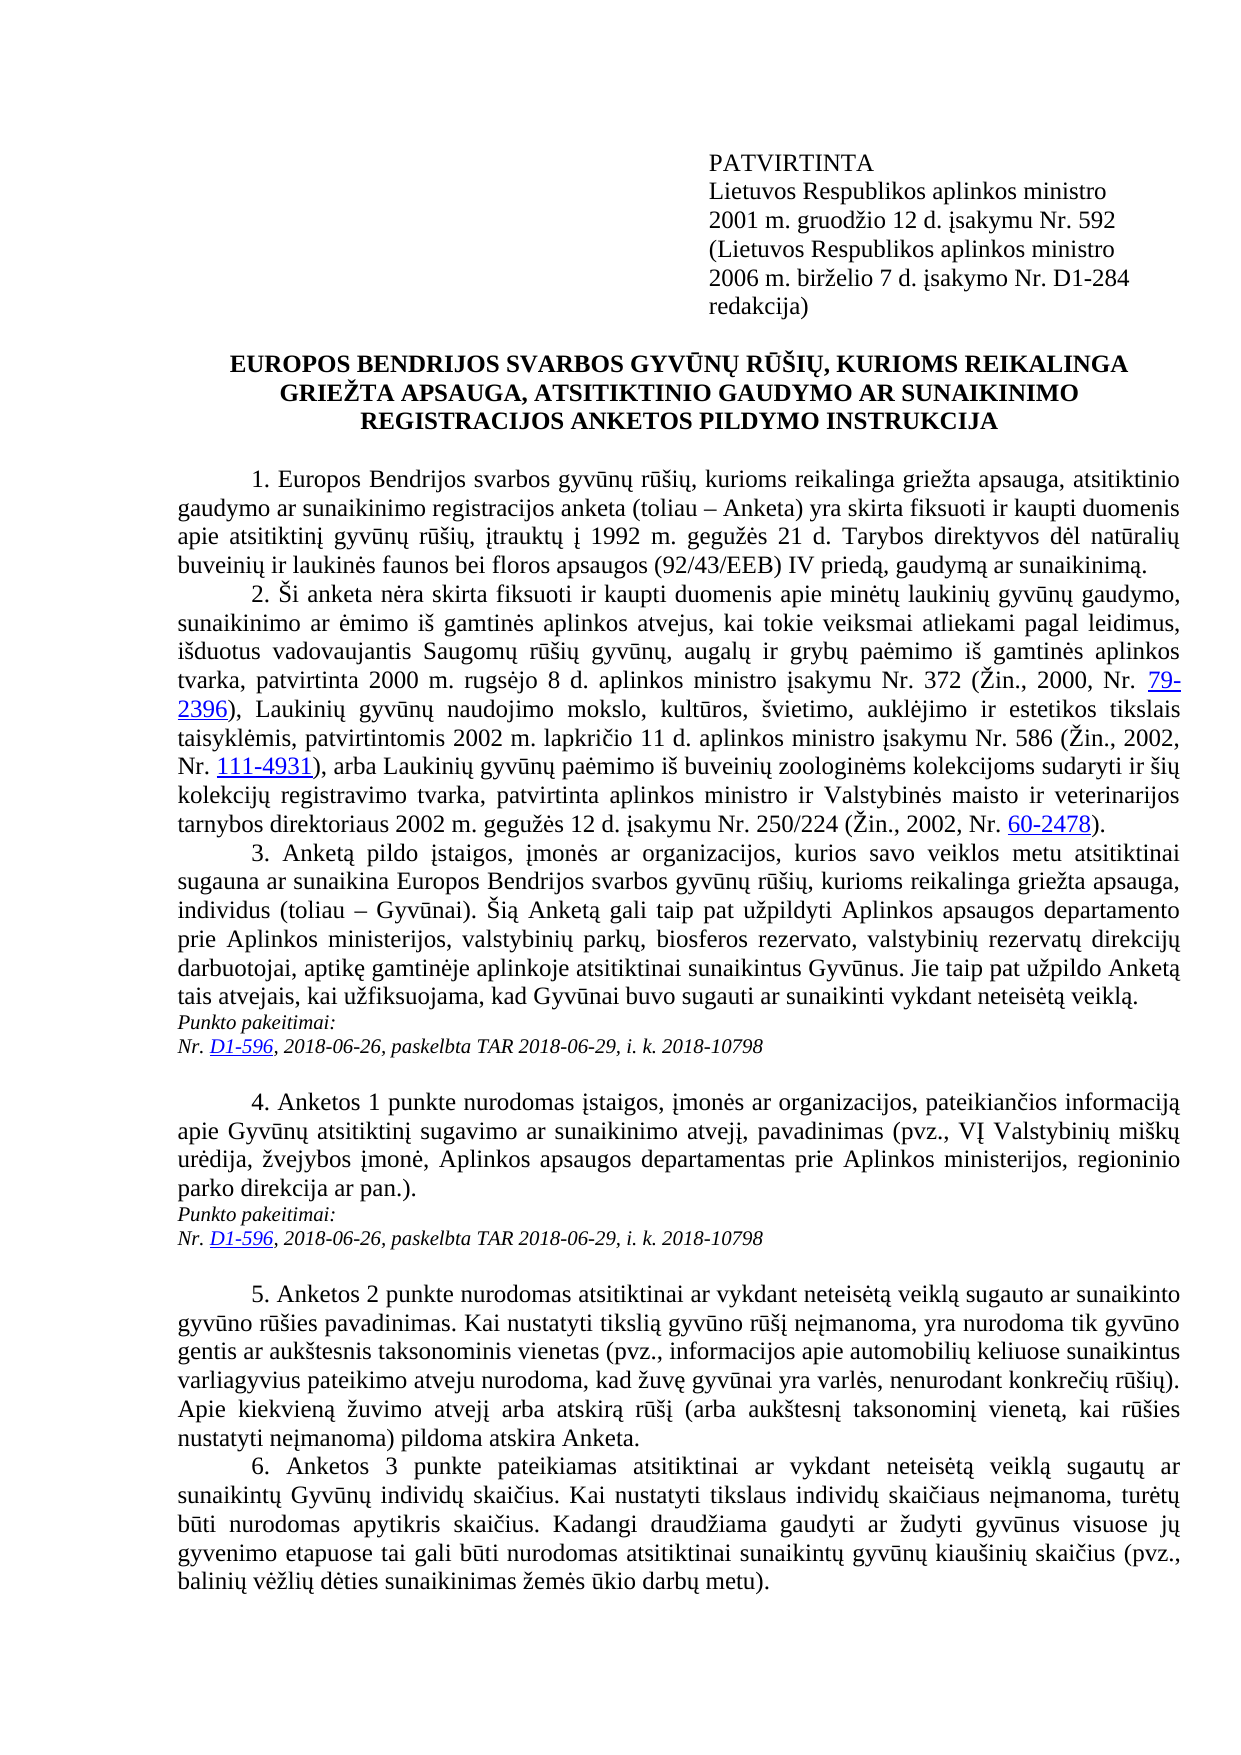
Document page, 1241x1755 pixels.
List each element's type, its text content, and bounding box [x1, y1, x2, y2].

text 2. Ši anketa nėra skirta fiksuoti ir kaupti duomenis apie minėtų laukinių gyvūnų gaudymo, sunaikinimo ar ėmimo iš gamtinės aplinkos atvejus, kai tokie veiksmai atliekami pagal leidimus, išduotus vadovaujantis Saugomų rūšių gyvūnų, augalų ir grybų paėmimo iš gamtinės aplinkos tvarka, patvirtinta 2000 m. rugsėjo 8 d. aplinkos ministro įsakymu Nr. 372 (Žin., 2000, Nr. 79-2396), Laukinių gyvūnų naudojimo mokslo, kultūros, švietimo, auklėjimo ir estetikos tikslais taisyklėmis, patvirtintomis 2002 m. lapkričio 11 d. aplinkos ministro įsakymu Nr. 586 (Žin., 2002, Nr. 111-4931), arba Laukinių gyvūnų paėmimo iš buveinių zoologinėms kolekcijoms sudaryti ir šių kolekcijų registravimo tvarka, patvirtinta aplinkos ministro ir Valstybinės maisto ir veterinarijos tarnybos direktoriaus 2002 m. gegužės 12 d. įsakymu Nr. 250/224 (Žin., 2002, Nr. 60-2478). [177, 579, 1181, 838]
text Punkto pakeitimai: [177, 1202, 1181, 1226]
text (Lietuvos Respublikos aplinkos ministro [177, 234, 1181, 263]
text 1. Europos Bendrijos svarbos gyvūnų rūšių, kurioms reikalinga griežta apsauga, atsitiktinio gaudymo ar sunaikinimo registracijos anketa (toliau – Anketa) yra skirta fiksuoti ir kaupti duomenis apie atsitiktinį gyvūnų rūšių, įtrauktų į 1992 m. gegužės 21 d. Tarybos direktyvos dėl natūralių buveinių ir laukinės faunos bei floros apsaugos (92/43/EEB) IV priedą, gaudymą ar sunaikinimą. [177, 464, 1181, 579]
text 3. Anketą pildo įstaigos, įmonės ar organizacijos, kurios savo veiklos metu atsitiktinai sugauna ar sunaikina Europos Bendrijos svarbos gyvūnų rūšių, kurioms reikalinga griežta apsauga, individus (toliau – Gyvūnai). Šią Anketą gali taip pat užpildyti Aplinkos apsaugos departamento prie Aplinkos ministerijos, valstybinių parkų, biosferos rezervato, valstybinių rezervatų direkcijų darbuotojai, aptikę gamtinėje aplinkoje atsitiktinai sunaikintus Gyvūnus. Jie taip pat užpildo Anketą tais atvejais, kai užfiksuojama, kad Gyvūnai buvo sugauti ar sunaikinti vykdant neteisėtą veiklą. [177, 838, 1181, 1010]
text 6. Anketos 3 punkte pateikiamas atsitiktinai ar vykdant neteisėtą veiklą sugautų ar sunaikintų Gyvūnų individų skaičius. Kai nustatyti tikslaus individų skaičiaus neįmanoma, turėtų būti nurodomas apytikris skaičius. Kadangi draudžiama gaudyti ar žudyti gyvūnus visuose jų gyvenimo etapuose tai gali būti nurodomas atsitiktinai sunaikintų gyvūnų kiaušinių skaičius (pvz., balinių vėžlių dėties sunaikinimas žemės ūkio darbų metu). [177, 1451, 1181, 1595]
text Nr. D1-596, 2018-06-26, paskelbta TAR 2018-06-29, i. k. 2018-10798 [177, 1034, 1181, 1058]
text PATVIRTINTA [177, 148, 1181, 176]
text 2001 m. gruodžio 12 d. įsakymu Nr. 592 [177, 205, 1181, 234]
text 4. Anketos 1 punkte nurodomas įstaigos, įmonės ar organizacijos, pateikiančios informaciją apie Gyvūnų atsitiktinį sugavimo ar sunaikinimo atvejį, pavadinimas (pvz., VĮ Valstybinių miškų urėdija, žvejybos įmonė, Aplinkos apsaugos departamentas prie Aplinkos ministerijos, regioninio parko direkcija ar pan.). [177, 1087, 1181, 1202]
text redakcija) [177, 291, 1181, 320]
text Punkto pakeitimai: [177, 1010, 1181, 1034]
text 2006 m. birželio 7 d. įsakymo Nr. D1-284 [177, 263, 1181, 291]
text 5. Anketos 2 punkte nurodomas atsitiktinai ar vykdant neteisėtą veiklą sugauto ar sunaikinto gyvūno rūšies pavadinimas. Kai nustatyti tikslią gyvūno rūšį neįmanoma, yra nurodoma tik gyvūno gentis ar aukštesnis taksonominis vienetas (pvz., informacijos apie automobilių keliuose sunaikintus varliagyvius pateikimo atveju nurodoma, kad žuvę gyvūnai yra varlės, nenurodant konkrečių rūšių). Apie kiekvieną žuvimo atvejį arba atskirą rūšį (arba aukštesnį taksonominį vienetą, kai rūšies nustatyti neįmanoma) pildoma atskira Anketa. [177, 1279, 1181, 1451]
text Lietuvos Respublikos aplinkos ministro [177, 176, 1181, 205]
text EUROPOS BENDRIJOS SVARBOS GYVŪNŲ RŪŠIŲ, KURIOMS REIKALINGA GRIEŽTA APSAUGA, ATSITIKTINIO GAUDYMO AR SUNAIKINIMO REGISTRACIJOS ANKETOS PILDYMO INSTRUKCIJA [177, 349, 1181, 435]
text Nr. D1-596, 2018-06-26, paskelbta TAR 2018-06-29, i. k. 2018-10798 [177, 1226, 1181, 1250]
